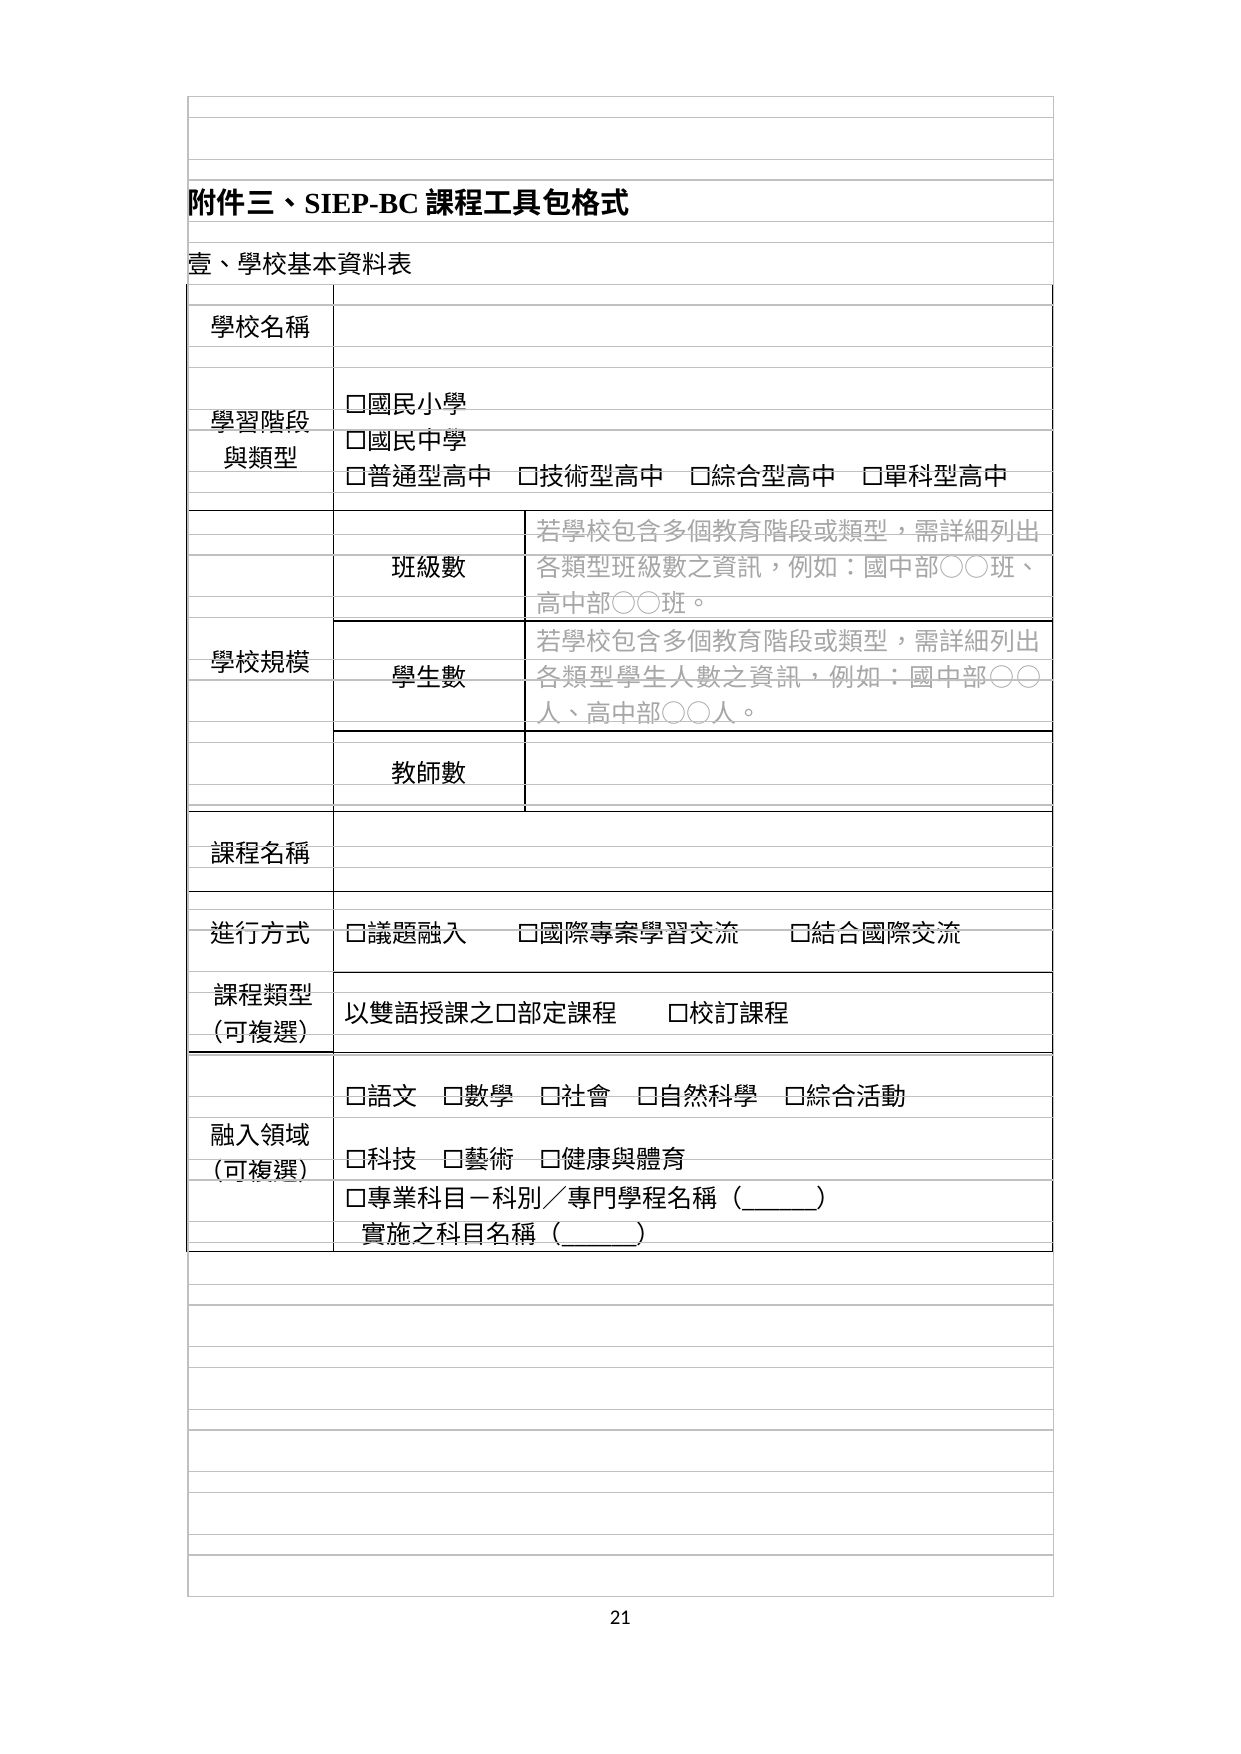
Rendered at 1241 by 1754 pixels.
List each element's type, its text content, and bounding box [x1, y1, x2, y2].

table_cell 議題融入 國際專案學習交流 結合國際交流 [334, 892, 1052, 909]
table_cell 融入領域 （可複選） [302, 1160, 333, 1179]
table_cell 學校規模 [189, 660, 333, 679]
table_header [334, 306, 1052, 346]
table_cell 語文 數學 社會 自然科學 綜合活動 科技 藝術 健康與體育 專業科目－科別／專門學程名稱（______） 實施之科目名稱（______） [334, 1118, 1052, 1159]
table_cell 學校規模 [189, 511, 333, 534]
table_cell [334, 806, 524, 811]
table_cell [334, 973, 1052, 992]
table_cell 學校規模 [189, 743, 333, 784]
table_cell [334, 812, 1052, 846]
table_cell 學校規模 [189, 806, 333, 811]
text [189, 160, 1053, 179]
table_cell [334, 847, 1052, 867]
table_cell 融入領域 （可複選） [189, 1160, 219, 1179]
table_cell 若學校包含多個教育階段或類型，需詳細列出各類型學生人數之資訊，例如：國中部○○人、高中部○○人。 [526, 722, 1052, 730]
table_cell [526, 785, 1052, 804]
table_cell 語文 數學 社會 自然科學 綜合活動 科技 藝術 健康與體育 專業科目－科別／專門學程名稱（______） 實施之科目名稱（______） [555, 1222, 642, 1242]
text [189, 222, 1053, 242]
table_cell 若學校包含多個教育階段或類型，需詳細列出各類型班級數之資訊，例如：國中部○○班、高中部○○班。 [526, 511, 1052, 534]
table_cell 融入領域 （可複選） [189, 1097, 333, 1117]
table_cell 若學校包含多個教育階段或類型，需詳細列出各類型學生人數之資訊，例如：國中部○○人、高中部○○人。 [526, 622, 1052, 659]
table_cell 學習階段與類型 [189, 493, 333, 509]
table_cell 國民小學 國民中學 普通型高中 技術型高中 綜合型高中 單科型高中 [334, 472, 1052, 492]
table_cell 學校規模 [189, 597, 333, 617]
table_cell 學校規模 [189, 556, 333, 596]
table_cell 課程類型 （可複選） [189, 993, 333, 1034]
table_cell 學習階段與類型 [189, 368, 333, 409]
table_cell 課程類型 （可複選） [189, 972, 333, 992]
table_cell 學校規模 [189, 535, 333, 554]
table_cell 進行方式 [189, 892, 333, 909]
table_cell 語文 數學 社會 自然科學 綜合活動 科技 藝術 健康與體育 專業科目－科別／專門學程名稱（______） 實施之科目名稱（______） [334, 1243, 1052, 1251]
table_cell 融入領域 （可複選） [189, 1118, 333, 1159]
table_cell 學習階段與類型 [189, 431, 333, 471]
table_cell 國民小學 國民中學 普通型高中 技術型高中 綜合型高中 單科型高中 [334, 493, 1052, 509]
table_cell 融入領域 （可複選） [189, 1222, 333, 1242]
table_cell [334, 732, 524, 742]
table_header 學校名稱 [189, 306, 333, 346]
table_cell 學校規模 [189, 785, 333, 804]
table_cell 國民小學 國民中學 普通型高中 技術型高中 綜合型高中 單科型高中 [334, 368, 1052, 409]
table_cell [334, 1035, 1052, 1051]
table_cell 語文 數學 社會 自然科學 綜合活動 科技 藝術 健康與體育 專業科目－科別／專門學程名稱（______） 實施之科目名稱（______） [334, 1056, 1052, 1096]
table_cell [334, 511, 524, 534]
table_cell 課程名稱 [189, 847, 333, 867]
table_cell [334, 535, 524, 554]
table_cell 進行方式 [189, 931, 333, 971]
table_cell 學生數 [334, 722, 524, 730]
table_cell 語文 數學 社會 自然科學 綜合活動 科技 藝術 健康與體育 專業科目－科別／專門學程名稱（______） 實施之科目名稱（______） [334, 1181, 1052, 1221]
table_cell 進行方式 [189, 910, 333, 929]
table_cell 以雙語授課之部定課程 校訂課程 [334, 993, 1052, 1034]
table_cell 議題融入 國際專案學習交流 結合國際交流 [334, 931, 1052, 971]
table_cell 學生數 [334, 660, 524, 679]
table_cell 課程類型 （可複選） [189, 1035, 333, 1051]
table_header [334, 347, 1052, 366]
table_cell 國民小學 國民中學 普通型高中 技術型高中 綜合型高中 單科型高中 [334, 410, 1052, 429]
table_header [189, 285, 333, 304]
table_cell [189, 812, 333, 846]
table_header [189, 347, 333, 366]
table_cell 語文 數學 社會 自然科學 綜合活動 科技 藝術 健康與體育 專業科目－科別／專門學程名稱（______） 實施之科目名稱（______） [334, 1097, 1052, 1117]
text 壹、學校基本資料表 [189, 243, 1053, 284]
table_cell [334, 868, 1052, 891]
table_cell 融入領域 （可複選） [189, 1243, 333, 1251]
table_cell 融入領域 （可複選） [260, 1160, 304, 1179]
table_cell 語文 數學 社會 自然科學 綜合活動 科技 藝術 健康與體育 專業科目－科別／專門學程名稱（______） 實施之科目名稱（______） [639, 1222, 1052, 1242]
table_cell [526, 743, 1052, 784]
table_cell 學校規模 [189, 722, 333, 742]
table_cell [334, 785, 524, 804]
table_cell 若學校包含多個教育階段或類型，需詳細列出各類型學生人數之資訊，例如：國中部○○人、高中部○○人。 [526, 681, 1052, 721]
table_cell 學習階段與類型 [290, 410, 333, 429]
table_cell 教師數 [334, 743, 524, 784]
table_cell 語文 數學 社會 自然科學 綜合活動 科技 藝術 健康與體育 專業科目－科別／專門學程名稱（______） 實施之科目名稱（______） [334, 1160, 1052, 1179]
table_cell 若學校包含多個教育階段或類型，需詳細列出各類型班級數之資訊，例如：國中部○○班、高中部○○班。 [526, 597, 1052, 617]
table_cell 若學校包含多個教育階段或類型，需詳細列出各類型班級數之資訊，例如：國中部○○班、高中部○○班。 [526, 556, 1052, 596]
table_cell [526, 732, 1052, 742]
table_cell 議題融入 國際專案學習交流 結合國際交流 [334, 910, 1052, 929]
table_cell [334, 597, 524, 617]
table_cell 班級數 [334, 556, 524, 596]
table_cell 學生數 [334, 681, 524, 721]
table_cell 融入領域 （可複選） [189, 1181, 333, 1221]
table_cell 學校規模 [189, 618, 333, 659]
table_cell [189, 868, 333, 891]
table_cell 融入領域 （可複選） [217, 1160, 255, 1179]
table_cell 學習階段與類型 [189, 472, 333, 492]
table_cell 學校規模 [189, 681, 333, 721]
table_cell 學習階段與類型 [189, 410, 293, 429]
table_cell [526, 806, 1052, 811]
table_header [334, 285, 1052, 304]
table_cell 若學校包含多個教育階段或類型，需詳細列出各類型班級數之資訊，例如：國中部○○班、高中部○○班。 [526, 535, 1052, 554]
text 附件三、SIEP-BC課程工具包格式 [189, 181, 1053, 221]
table_cell 若學校包含多個教育階段或類型，需詳細列出各類型學生人數之資訊，例如：國中部○○人、高中部○○人。 [526, 660, 1052, 679]
table_cell 國民小學 國民中學 普通型高中 技術型高中 綜合型高中 單科型高中 [334, 431, 1052, 471]
table_cell 融入領域 （可複選） [189, 1056, 333, 1096]
table_cell 學生數 [334, 622, 524, 659]
